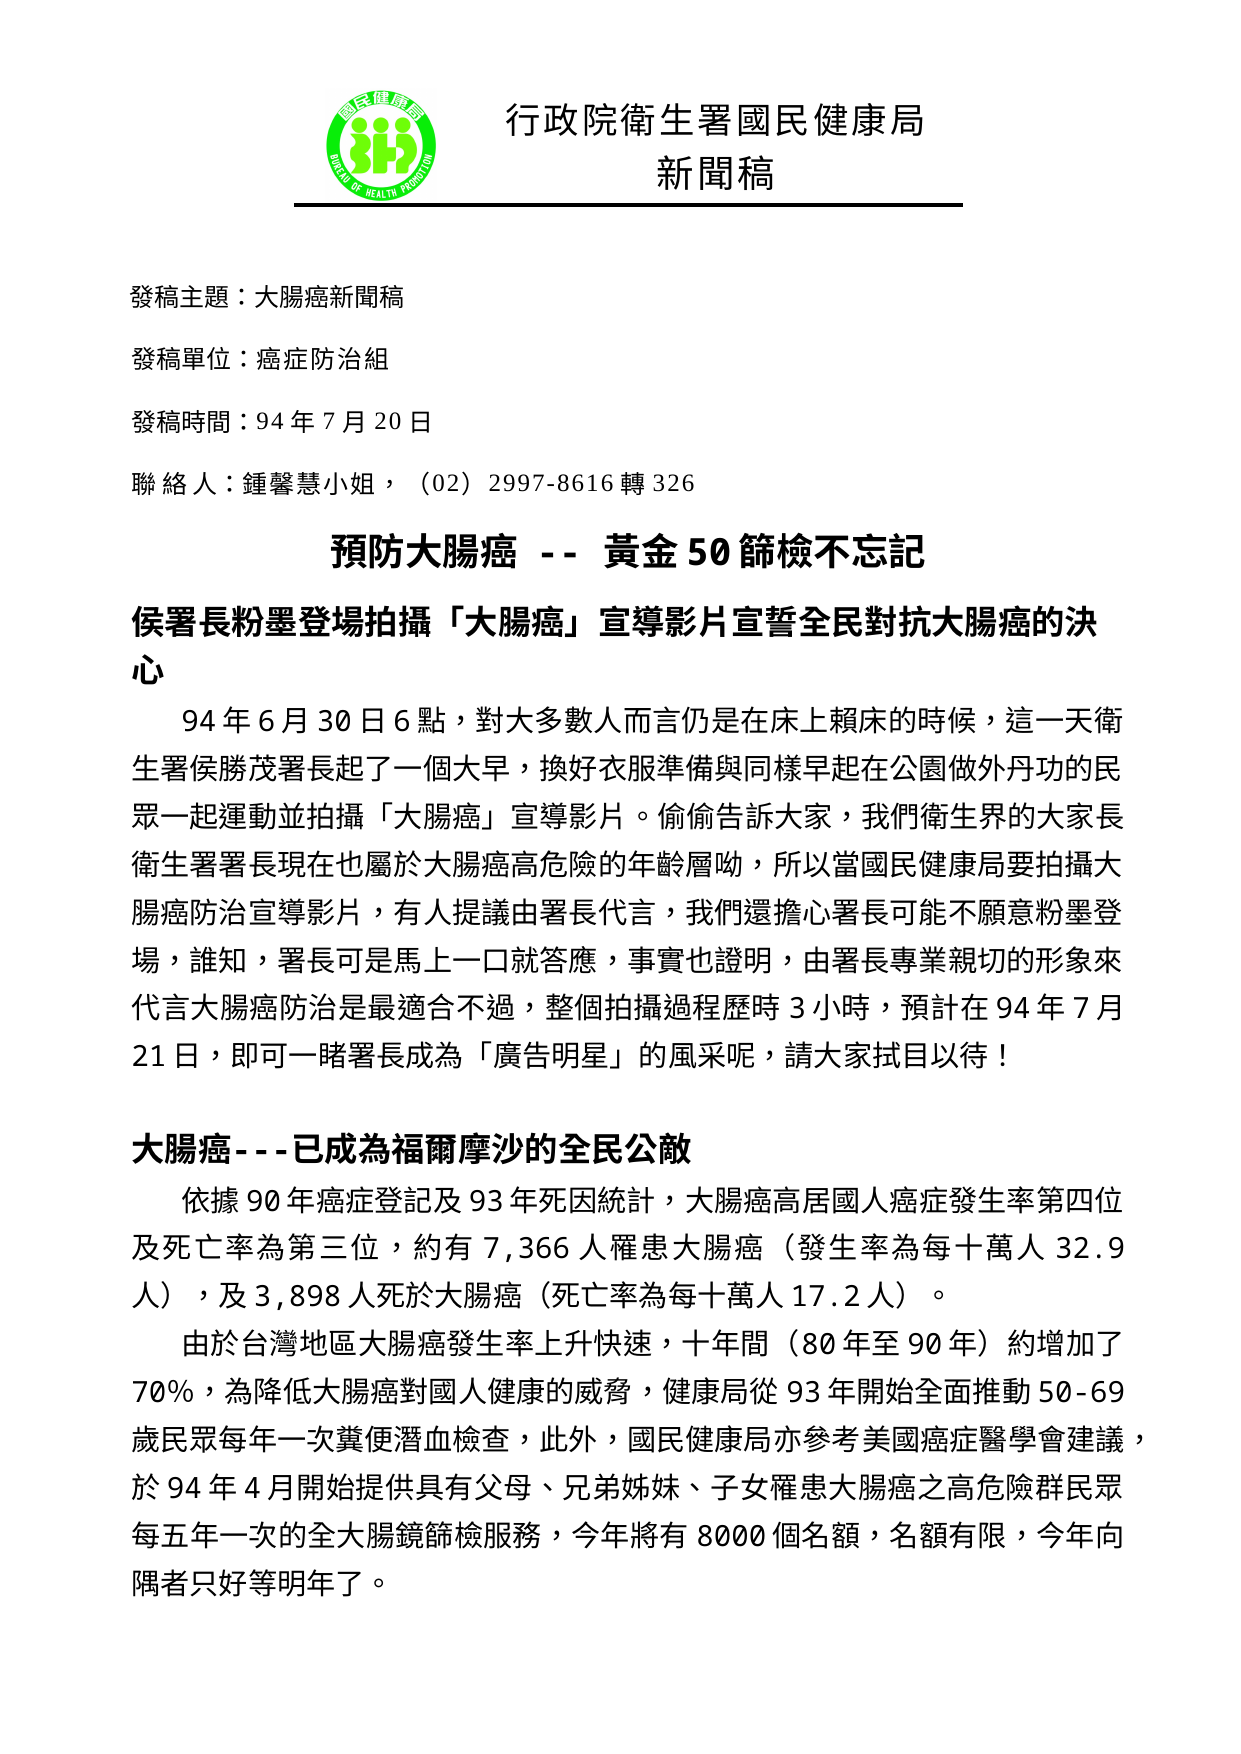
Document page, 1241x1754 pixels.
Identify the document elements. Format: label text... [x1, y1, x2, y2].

text 預防大腸癌 -- 黃金50篩檢不忘記 [131, 522, 1125, 577]
text 依據90年癌症登記及93年死因統計，大腸癌高居國人癌症發生率第四位及死亡率為第三位，約有7,366人罹患大腸癌（發生率為每十萬人32.9人），及3,898人死於大腸癌（死亡率為每十萬人17.2人）。 [131, 1172, 1125, 1315]
text 侯署長粉墨登場拍攝「大腸癌」宣導影片宣誓全民對抗大腸癌的決心 [131, 596, 1125, 692]
text 大腸癌---已成為福爾摩沙的全民公敵 [131, 1123, 1125, 1172]
text 發稿單位：癌症防治組 [131, 316, 1125, 378]
text 發稿時間：94年7月20日 [131, 378, 1125, 441]
text 由於台灣地區大腸癌發生率上升快速，十年間（80年至90年）約增加了70％，為降低大腸癌對國人健康的威脅，健康局從93年開始全面推動50-69歲民眾每年一次糞便潛血檢查，此外，國民健康局亦參考美國癌症醫學會建議，於94年4月開始提供具有父母、兄弟姊妹、子女罹患大腸癌之高危險群民眾每五年一次的全大腸鏡篩檢服務，今年將有8000個名額，名額有限，今年向隅者只好等明年了。 [131, 1315, 1125, 1603]
text 聯 絡 人：鍾馨慧小姐，（02）2997-8616轉326 [131, 441, 1125, 503]
text 發稿主題：大腸癌新聞稿 [104, 253, 1125, 316]
text 94年6月30日6點，對大多數人而言仍是在床上賴床的時候，這一天衛生署侯勝茂署長起了一個大早，換好衣服準備與同樣早起在公園做外丹功的民眾一起運動並拍攝「大腸癌」宣導影片。偷偷告訴大家，我們衛生界的大家長衛生署署長現在也屬於大腸癌高危險的年齡層呦，所以當國民健康局要拍攝大腸癌防治宣導影片，有人提議由署長代言，我們還擔心署長可能不願意粉墨登場，誰知，署長可是馬上一口就答應，事實也證明，由署長專業親切的形象來代言大腸癌防治是最適合不過，整個拍攝過程歷時3小時，預計在94年7月21日，即可一睹署長成為「廣告明星」的風采呢，請大家拭目以待！ [131, 692, 1125, 1075]
